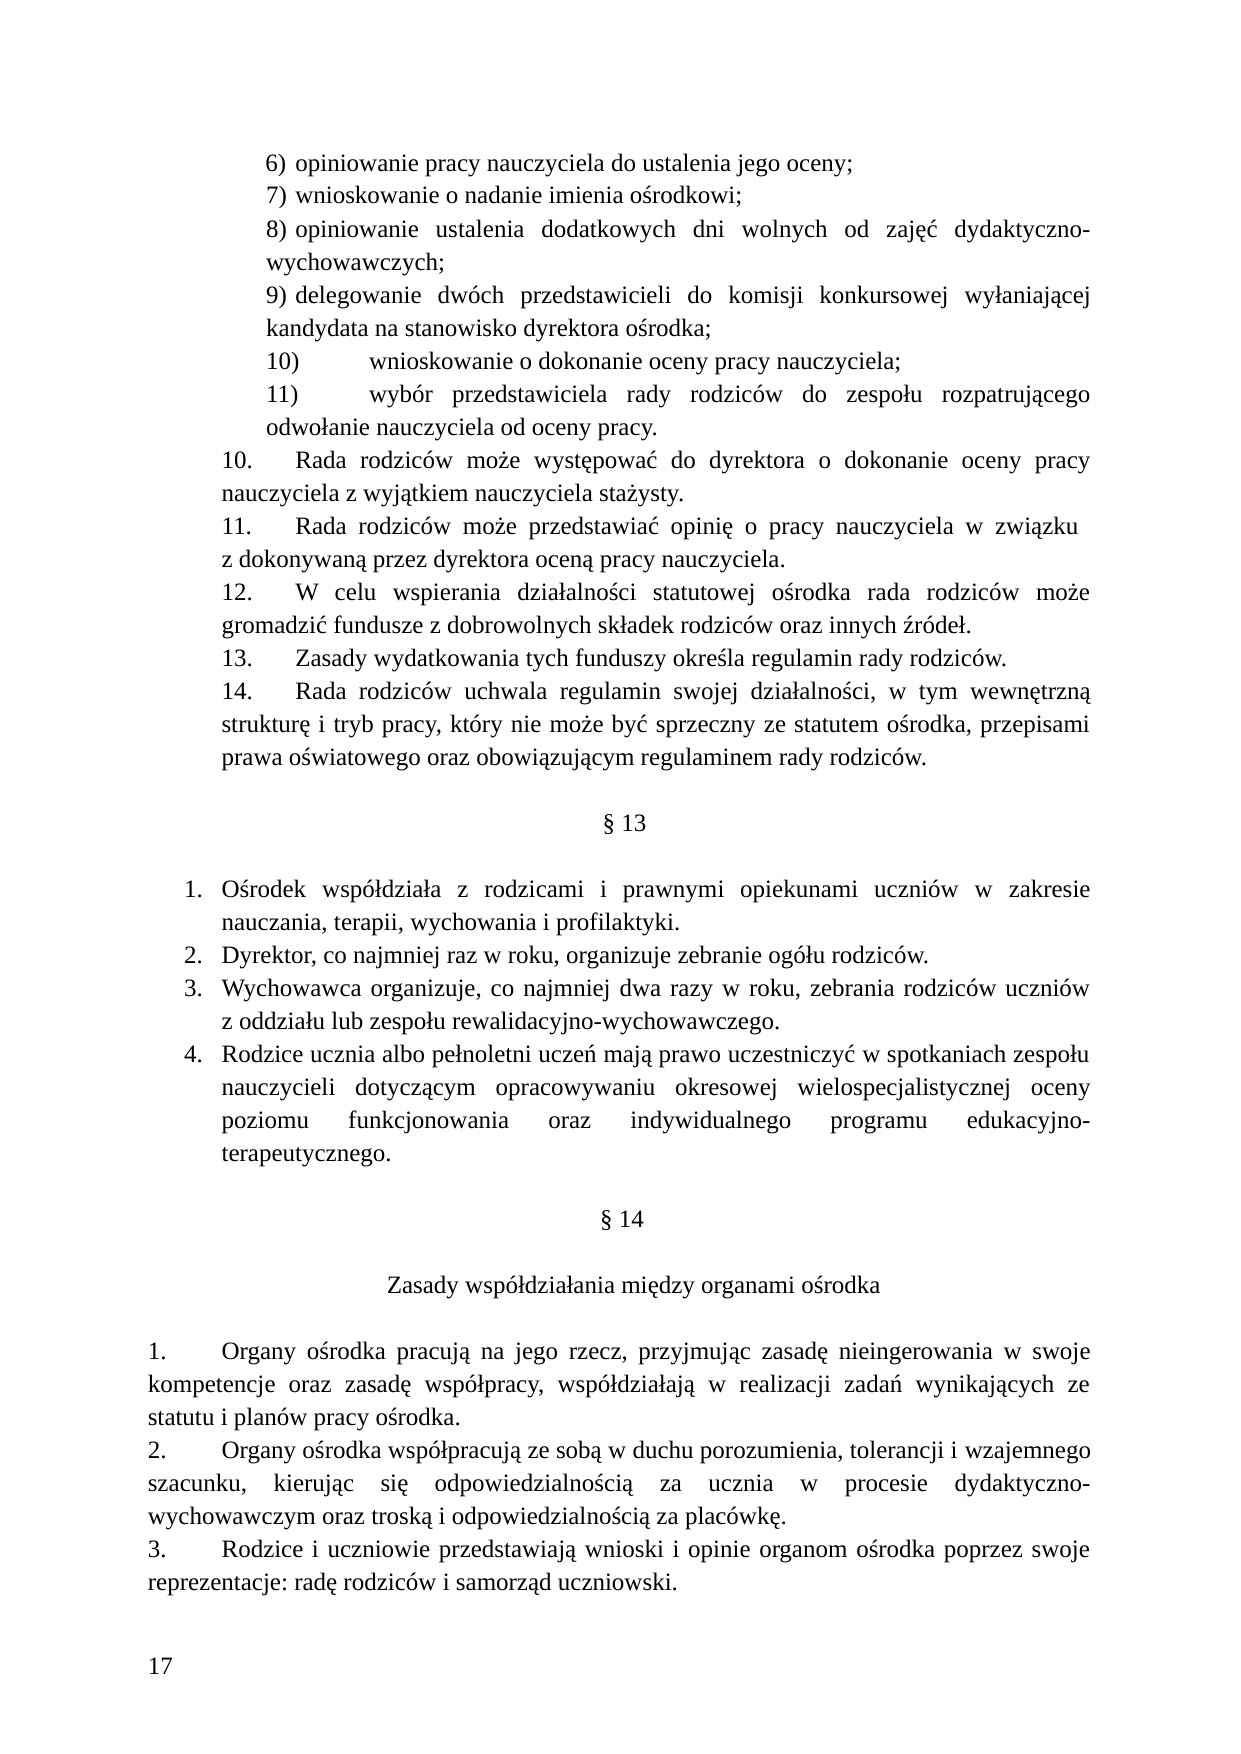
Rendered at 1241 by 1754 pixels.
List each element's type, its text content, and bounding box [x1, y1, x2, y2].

list Dyrektor, co najmniej raz w roku, organizuje zebranie ogółu rodziców. [184, 940, 1091, 969]
list opiniowanie ustalenia dodatkowych dni wolnych od zajęć dydaktyczno-wychowawczych; [266, 214, 1091, 275]
list wnioskowanie o nadanie imienia ośrodkowi; [266, 181, 1091, 209]
list Rada rodziców może przedstawiać opinię o pracy nauczyciela w związku z dokonywaną przez dyrektora oceną pracy nauczyciela. [221, 511, 1091, 573]
list delegowanie dwóch przedstawicieli do komisji konkursowej wyłaniającej kandydata na stanowisko dyrektora ośrodka; [266, 280, 1091, 341]
list opiniowanie pracy nauczyciela do ustalenia jego oceny; [265, 148, 1091, 176]
list Rada rodziców uchwala regulamin swojej działalności, w tym wewnętrzną strukturę i tryb pracy, który nie może być sprzeczny ze statutem ośrodka, przepisami prawa oświatowego oraz obowiązującym regulaminem rady rodziców. [221, 676, 1091, 771]
text Zasady współdziałania między organami ośrodka [157, 1270, 1091, 1299]
list Ośrodek współdziała z rodzicami i prawnymi opiekunami uczniów w zakresie nauczania, terapii, wychowania i profilaktyki. [184, 874, 1091, 936]
text § 14 [301, 1204, 948, 1233]
list Organy ośrodka pracują na jego rzecz, przyjmując zasadę nieingerowania w swoje kompetencje oraz zasadę współpracy, współdziałają w realizacji zadań wynikających ze statutu i planów pracy ośrodka. [148, 1336, 1091, 1431]
list Wychowawca organizuje, co najmniej dwa razy w roku, zebrania rodziców uczniów z oddziału lub zespołu rewalidacyjno-wychowawczego. [184, 973, 1091, 1035]
list W celu wspierania działalności statutowej ośrodka rada rodziców może gromadzić fundusze z dobrowolnych składek rodziców oraz innych źródeł. [221, 577, 1091, 639]
text § 13 [301, 808, 947, 837]
list Rodzice i uczniowie przedstawiają wnioski i opinie organom ośrodka poprzez swoje reprezentacje: radę rodziców i samorząd uczniowski. [148, 1534, 1091, 1596]
list Rodzice ucznia albo pełnoletni uczeń mają prawo uczestniczyć w spotkaniach zespołu nauczycieli dotyczącym opracowywaniu okresowej wielospecjalistycznej oceny poziomu funkcjonowania oraz indywidualnego programu edukacyjno-terapeutycznego. [184, 1039, 1091, 1167]
list wybór przedstawiciela rady rodziców do zespołu rozpatrującego odwołanie nauczyciela od oceny pracy. [266, 379, 1091, 441]
list Zasady wydatkowania tych funduszy określa regulamin rady rodziców. [221, 643, 1091, 672]
list Organy ośrodka współpracują ze sobą w duchu porozumienia, tolerancji i wzajemnego szacunku, kierując się odpowiedzialnością za ucznia w procesie dydaktyczno- wychowawczym oraz troską i odpowiedzialnością za placówkę. [148, 1435, 1091, 1530]
list wnioskowanie o dokonanie oceny pracy nauczyciela; [266, 346, 1091, 374]
list Rada rodziców może występować do dyrektora o dokonanie oceny pracy nauczyciela z wyjątkiem nauczyciela stażysty. [221, 445, 1091, 507]
